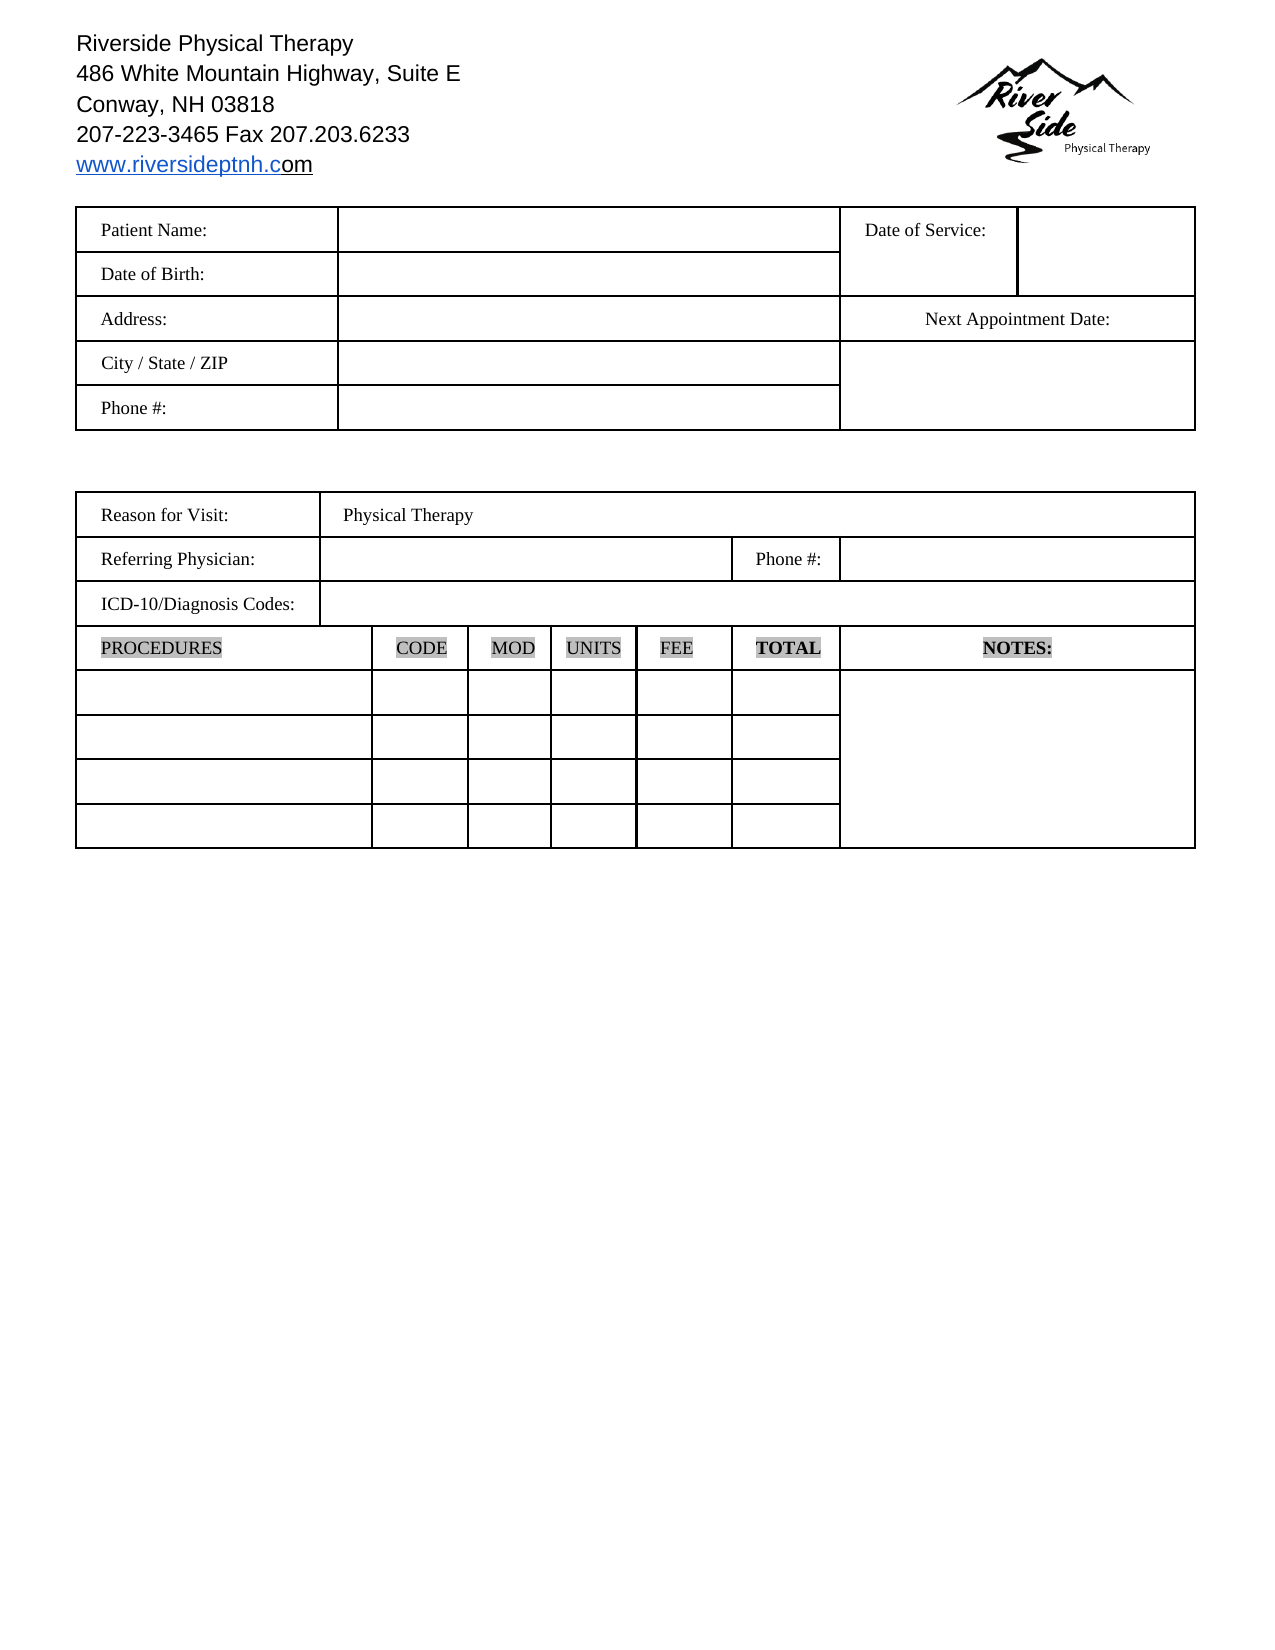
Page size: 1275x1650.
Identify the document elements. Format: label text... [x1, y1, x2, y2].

table_cell ICD-10/Diagnosis Codes: [77, 582, 319, 624]
table_cell [469, 805, 550, 847]
table_cell Address: [77, 297, 337, 339]
table_cell [339, 297, 839, 339]
table_cell [339, 342, 839, 384]
table_cell Next Appointment Date: [841, 297, 1194, 339]
table_cell Phone #: [77, 386, 337, 428]
table_cell Date of Birth: [77, 253, 337, 295]
table_cell [552, 760, 635, 802]
table_cell CODE [373, 627, 467, 669]
table_cell [552, 716, 635, 758]
table_header Physical Therapy [321, 493, 1194, 536]
table_cell [733, 671, 839, 713]
table_cell [638, 671, 731, 713]
table_cell [339, 386, 839, 428]
table_cell [841, 538, 1194, 580]
table_cell [841, 671, 1194, 847]
table_cell [469, 760, 550, 802]
table_cell MOD [469, 627, 550, 669]
table_cell UNITS [552, 627, 635, 669]
table_cell [321, 582, 1194, 624]
table_cell NOTES: [841, 627, 1194, 669]
table_header Reason for Visit: [77, 493, 319, 536]
table_cell [552, 671, 635, 713]
table_cell City / State / ZIP [77, 342, 337, 384]
table_cell [77, 671, 371, 713]
table_cell [638, 805, 731, 847]
table_cell [733, 805, 839, 847]
table_cell [373, 805, 467, 847]
table_cell [373, 671, 467, 713]
table_cell [841, 342, 1194, 428]
table_cell [77, 805, 371, 847]
table_cell [733, 716, 839, 758]
table_cell [733, 760, 839, 802]
table_header [1019, 208, 1194, 295]
table_cell [373, 716, 467, 758]
table_cell PROCEDURES [77, 627, 371, 669]
table_header Patient Name: [77, 208, 337, 251]
table_cell [321, 538, 731, 580]
table_cell [638, 760, 731, 802]
picture [914, 18, 1214, 187]
table_cell Phone #: [733, 538, 839, 580]
table_cell [77, 760, 371, 802]
table_cell [552, 805, 635, 847]
table_header Date of Service: [841, 208, 1016, 295]
table_cell [469, 671, 550, 713]
table_cell [339, 253, 839, 295]
table_cell [373, 760, 467, 802]
table_cell Referring Physician: [77, 538, 319, 580]
table_cell [77, 716, 371, 758]
table_cell [638, 716, 731, 758]
table_cell FEE [638, 627, 731, 669]
table_cell TOTAL [733, 627, 839, 669]
table_cell [469, 716, 550, 758]
table_header [339, 208, 839, 251]
